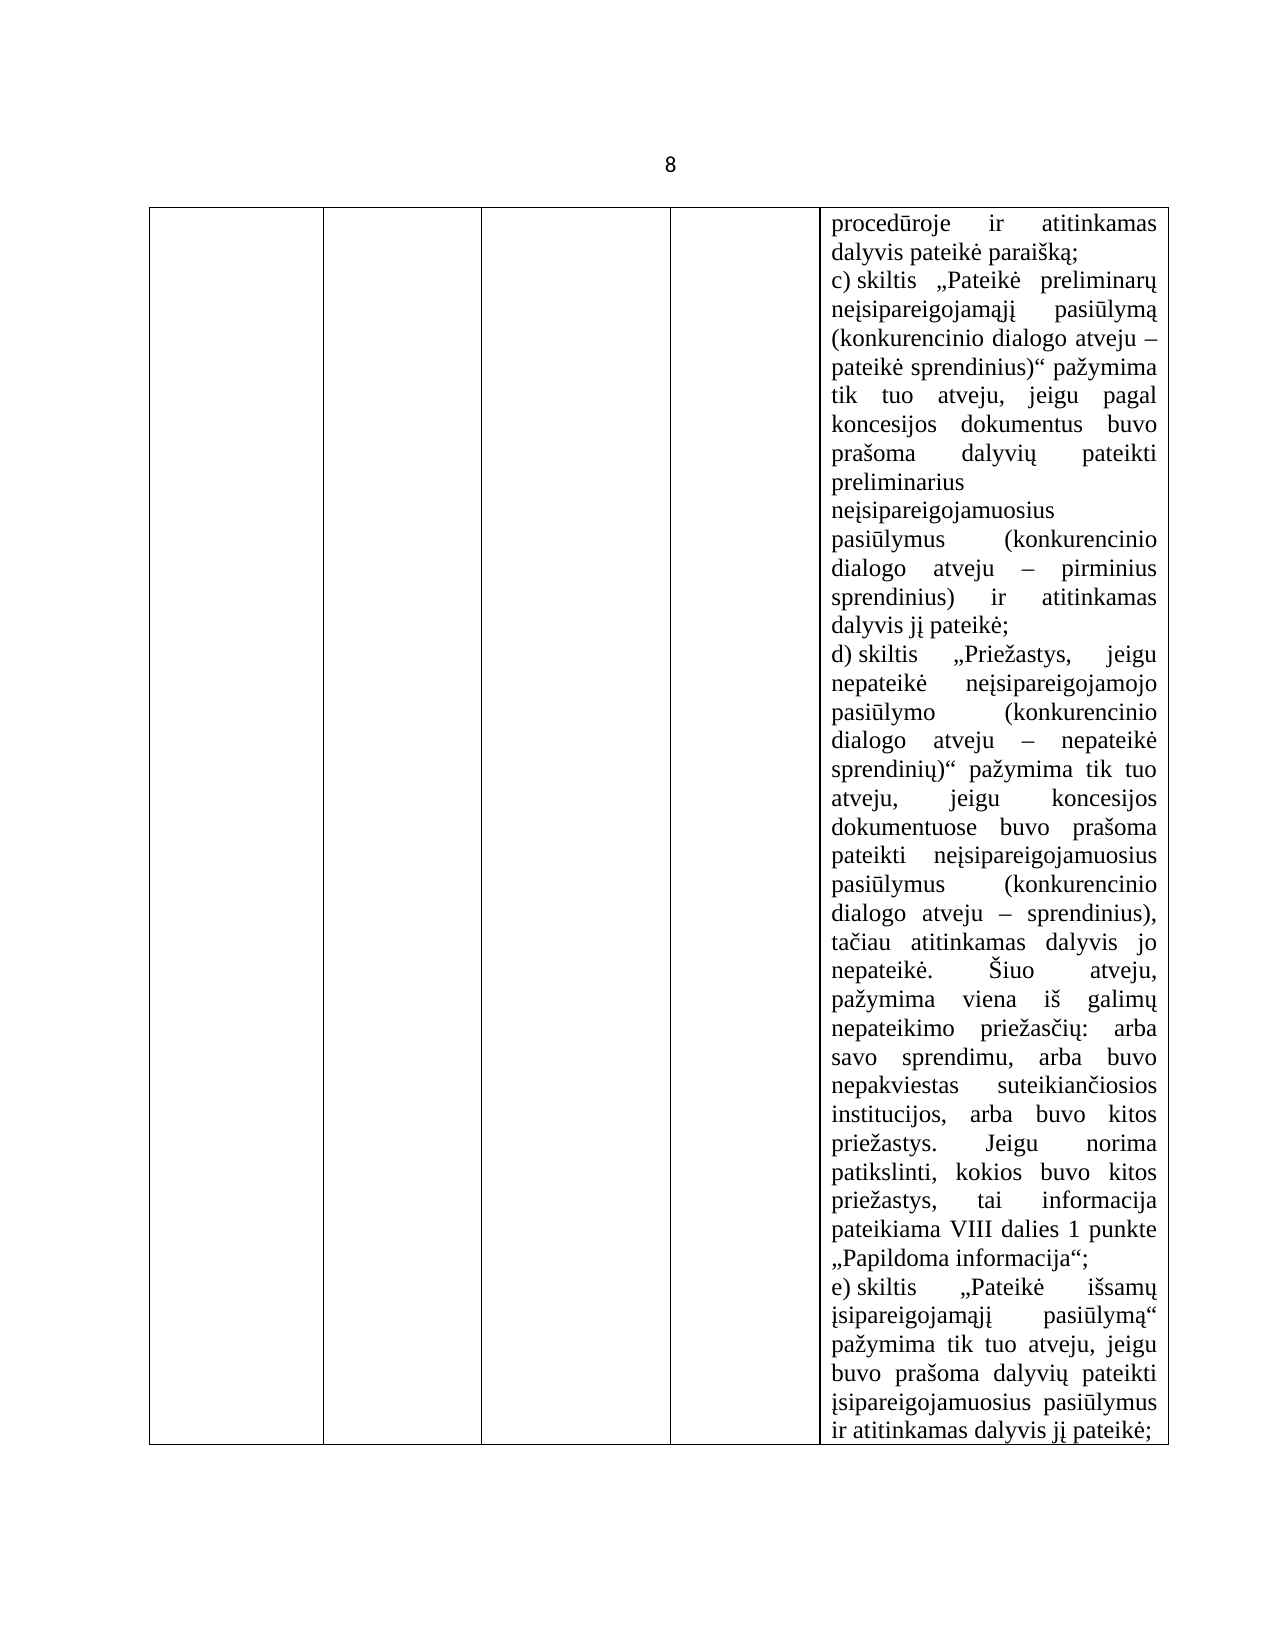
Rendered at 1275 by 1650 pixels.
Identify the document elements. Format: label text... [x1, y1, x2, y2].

table_cell [671, 208, 819, 1444]
table_cell [482, 208, 670, 1444]
table_cell [150, 208, 323, 1444]
table_cell [324, 208, 481, 1444]
table_cell procedūroje ir atitinkamas dalyvis pateikė paraišką; c) skiltis „Pateikė preliminarų neįsipareigojamąjį pasiūlymą (konkurencinio dialogo atveju – pateikė sprendinius)“ pažymima tik tuo atveju, jeigu pagal koncesijos dokumentus buvo prašoma dalyvių pateikti preliminarius neįsipareigojamuosius pasiūlymus (konkurencinio dialogo atveju – pirminius sprendinius) ir atitinkamas dalyvis jį pateikė; d) skiltis „Priežastys, jeigu nepateikė neįsipareigojamojo pasiūlymo (konkurencinio dialogo atveju – nepateikė sprendinių)“ pažymima tik tuo atveju, jeigu koncesijos dokumentuose buvo prašoma pateikti neįsipareigojamuosius pasiūlymus (konkurencinio dialogo atveju – sprendinius), tačiau atitinkamas dalyvis jo nepateikė. Šiuo atveju, pažymima viena iš galimų nepateikimo priežasčių: arba savo sprendimu, arba buvo nepakviestas suteikiančiosios institucijos, arba buvo kitos priežastys. Jeigu norima patikslinti, kokios buvo kitos priežastys, tai informacija pateikiama VIII dalies 1 punkte „Papildoma informacija“; e) skiltis „Pateikė išsamų įsipareigojamąjį pasiūlymą“ pažymima tik tuo atveju, jeigu buvo prašoma dalyvių pateikti įsipareigojamuosius pasiūlymus ir atitinkamas dalyvis jį pateikė; [821, 208, 1168, 1444]
